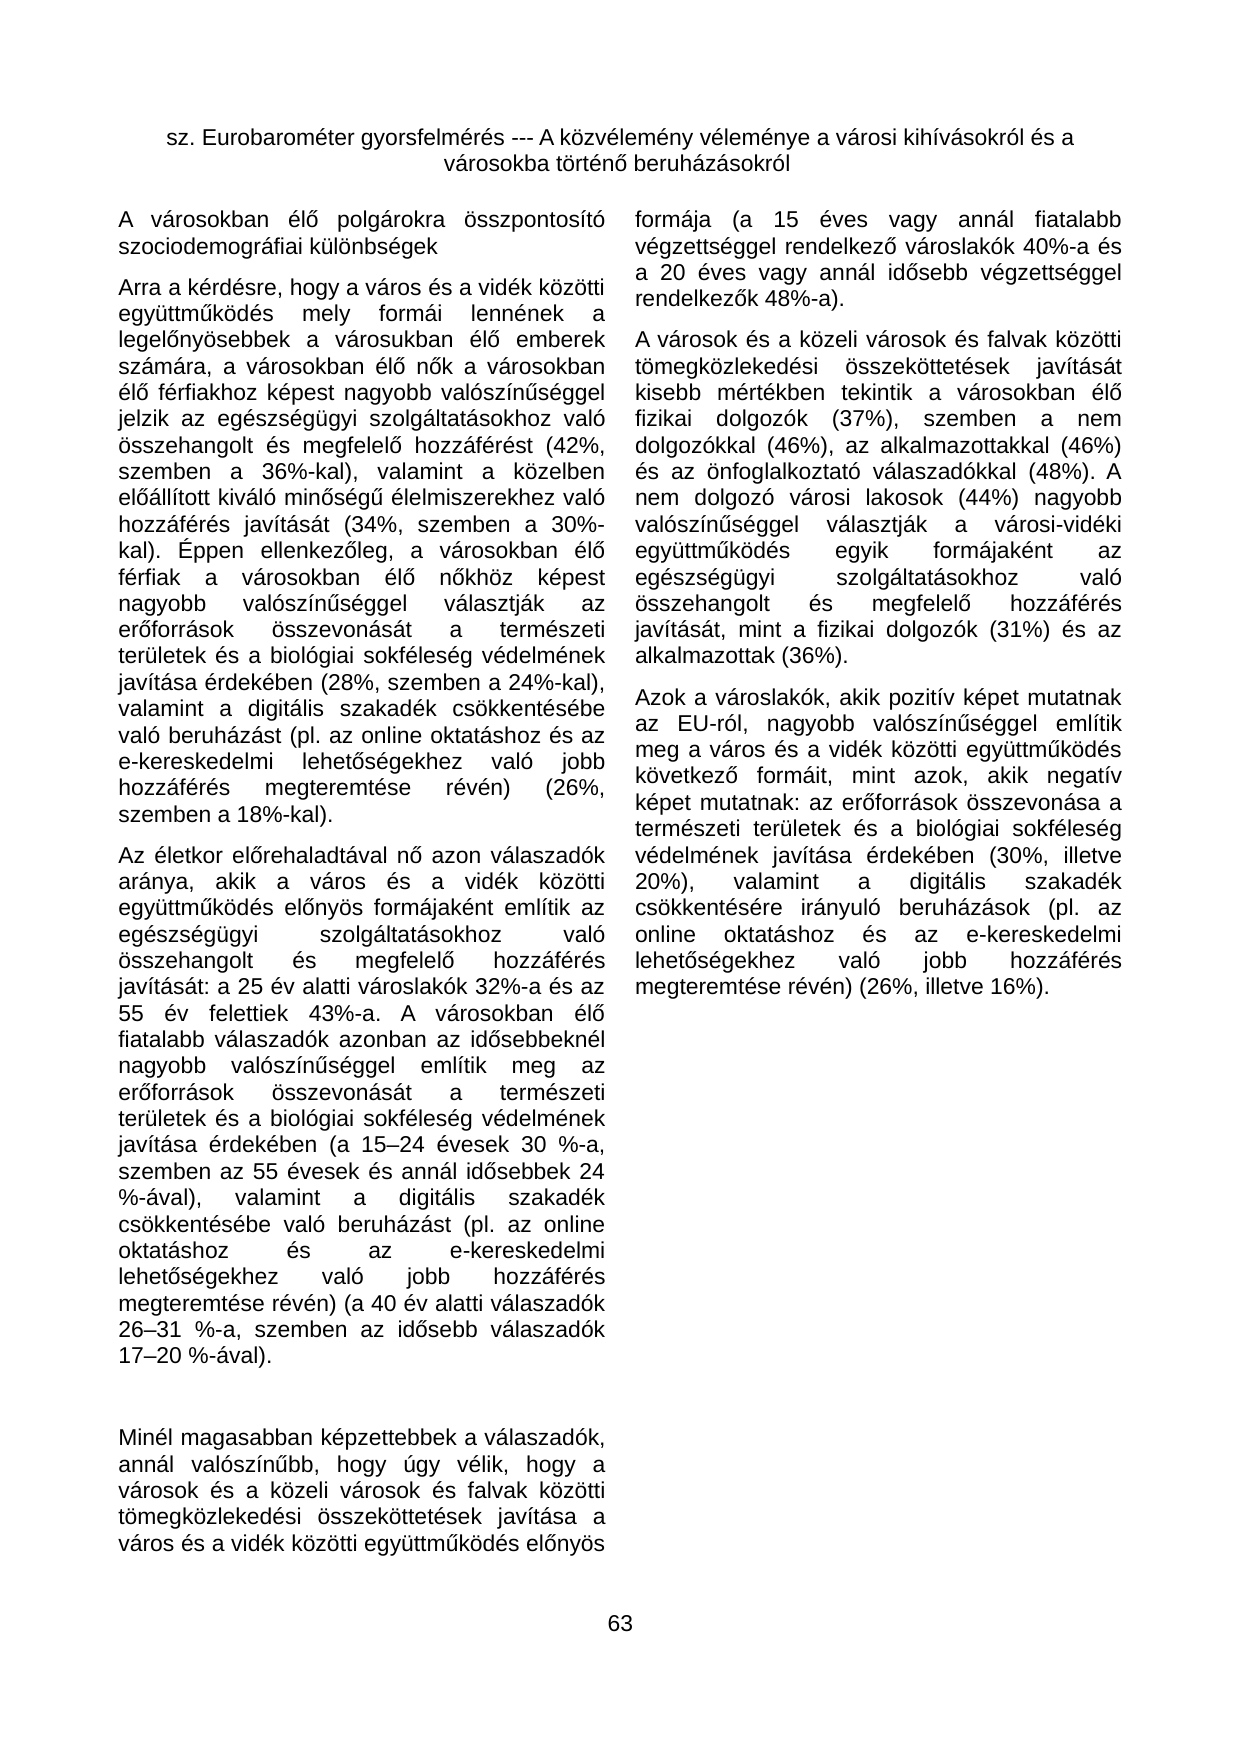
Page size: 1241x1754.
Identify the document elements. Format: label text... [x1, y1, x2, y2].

text A városok és a közeli városok és falvak közötti tömegközlekedési összeköttetések javítását kisebb mértékben tekintik a városokban élő fizikai dolgozók (37%), szemben a nem dolgozókkal (46%), az alkalmazottakkal (46%) és az önfoglalkoztató válaszadókkal (48%). A nem dolgozó városi lakosok (44%) nagyobb valószínűséggel választják a városi-vidéki együttműködés egyik formájaként az egészségügyi szolgáltatásokhoz való összehangolt és megfelelő hozzáférés javítását, mint a fizikai dolgozók (31%) és az alkalmazottak (36%). [635, 326, 1122, 669]
text Azok a városlakók, akik pozitív képet mutatnak az EU-ról, nagyobb valószínűséggel említik meg a város és a vidék közötti együttműködés következő formáit, mint azok, akik negatív képet mutatnak: az erőforrások összevonása a természeti területek és a biológiai sokféleség védelmének javítása érdekében (30%, illetve 20%), valamint a digitális szakadék csökkentésére irányuló beruházások (pl. az online oktatáshoz és az e-kereskedelmi lehetőségekhez való jobb hozzáférés megteremtése révén) (26%, illetve 16%). [635, 683, 1122, 1000]
text A városokban élő polgárokra összpontosító szociodemográfiai különbségek [118, 206, 605, 259]
text Az életkor előrehaladtával nő azon válaszadók aránya, akik a város és a vidék közötti együttműködés előnyös formájaként említik az egészségügyi szolgáltatásokhoz való összehangolt és megfelelő hozzáférés javítását: a 25 év alatti városlakók 32%-a és az 55 év felettiek 43%-a. A városokban élő fiatalabb válaszadók azonban az idősebbeknél nagyobb valószínűséggel említik meg az erőforrások összevonását a természeti területek és a biológiai sokféleség védelmének javítása érdekében (a 15–24 évesek 30 %-a, szemben az 55 évesek és annál idősebbek 24 %-ával), valamint a digitális szakadék csökkentésébe való beruházást (pl. az online oktatáshoz és az e-kereskedelmi lehetőségekhez való jobb hozzáférés megteremtése révén) (a 40 év alatti válaszadók 26–31 %-a, szemben az idősebb válaszadók 17–20 %-ával). [118, 842, 605, 1369]
text Minél magasabban képzettebbek a válaszadók, annál valószínűbb, hogy úgy vélik, hogy a városok és a közeli városok és falvak közötti tömegközlekedési összeköttetések javítása a város és a vidék közötti együttműködés előnyös [118, 1424, 605, 1556]
text formája (a 15 éves vagy annál fiatalabb végzettséggel rendelkező városlakók 40%-a és a 20 éves vagy annál idősebb végzettséggel rendelkezők 48%-a). [635, 206, 1122, 312]
text Arra a kérdésre, hogy a város és a vidék közötti együttműködés mely formái lennének a legelőnyösebbek a városukban élő emberek számára, a városokban élő nők a városokban élő férfiakhoz képest nagyobb valószínűséggel jelzik az egészségügyi szolgáltatásokhoz való összehangolt és megfelelő hozzáférést (42%, szemben a 36%-kal), valamint a közelben előállított kiváló minőségű élelmiszerekhez való hozzáférés javítását (34%, szemben a 30%-kal). Éppen ellenkezőleg, a városokban élő férfiak a városokban élő nőkhöz képest nagyobb valószínűséggel választják az erőforrások összevonását a természeti területek és a biológiai sokféleség védelmének javítása érdekében (28%, szemben a 24%-kal), valamint a digitális szakadék csökkentésébe való beruházást (pl. az online oktatáshoz és az e-kereskedelmi lehetőségekhez való jobb hozzáférés megteremtése révén) (26%, szemben a 18%-kal). [118, 273, 605, 827]
